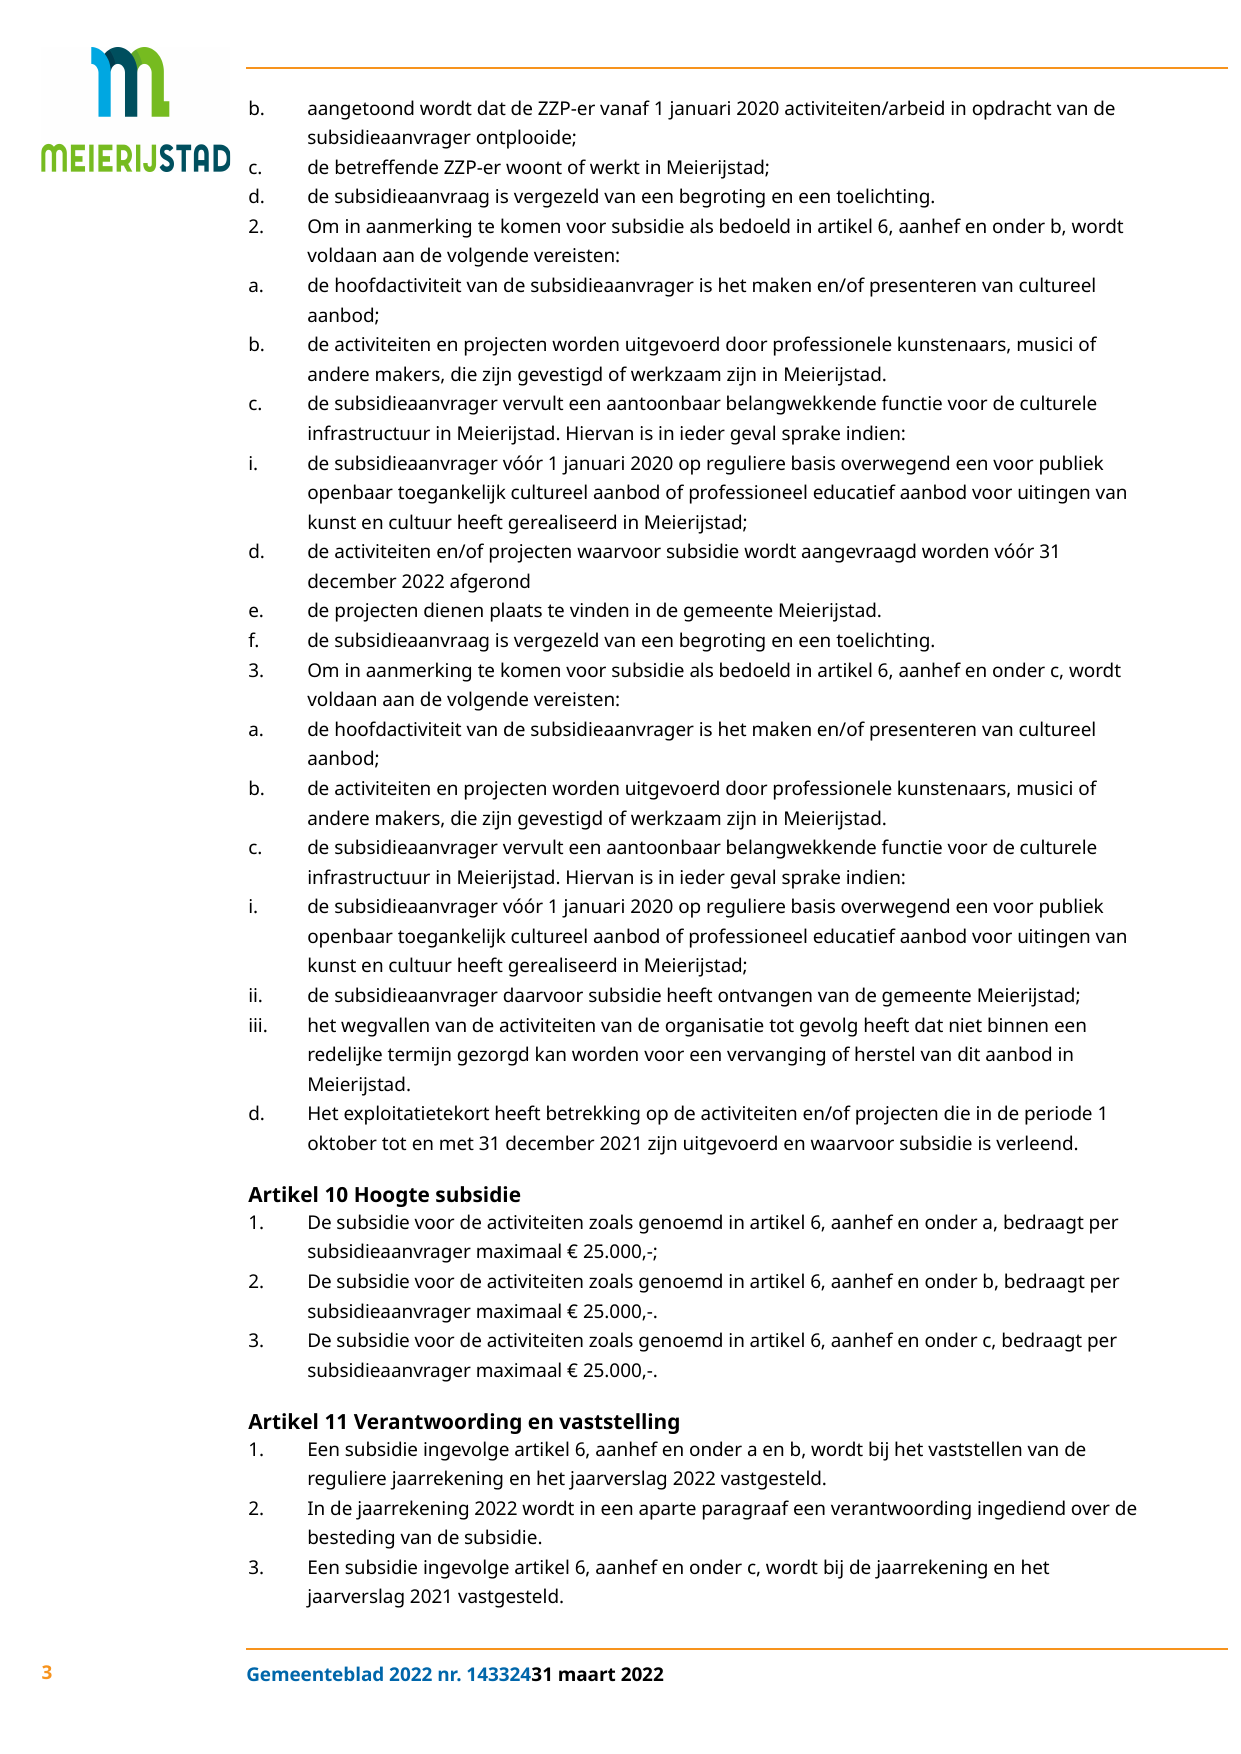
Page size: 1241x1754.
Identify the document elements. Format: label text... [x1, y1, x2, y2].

list Het exploitatietekort heeft betrekking op de activiteiten en/of projecten die in de periode 1 oktober tot en met 31 december 2021 zijn uitgevoerd en waarvoor subsidie is verleend. [248, 1101, 1152, 1156]
list de subsidieaanvraag is vergezeld van een begroting en een toelichting. [248, 183, 1152, 209]
text Artikel 11 Verantwoording en vaststelling [248, 1407, 1152, 1436]
list het wegvallen van de activiteiten van de organisatie tot gevolg heeft dat niet binnen een redelijke termijn gezorgd kan worden voor een vervanging of herstel van dit aanbod in Meierijstad. [248, 1012, 1152, 1097]
list de hoofdactiviteit van de subsidieaanvrager is het maken en/of presenteren van cultureel aanbod; [248, 272, 1152, 328]
list de subsidieaanvrager vervult een aantoonbaar belangwekkende functie voor de culturele infrastructuur in Meierijstad. Hiervan is in ieder geval sprake indien: [248, 391, 1152, 446]
list de hoofdactiviteit van de subsidieaanvrager is het maken en/of presenteren van cultureel aanbod; [248, 716, 1152, 771]
list Een subsidie ingevolge artikel 6, aanhef en onder c, wordt bij de jaarrekening en het jaarverslag 2021 vastgesteld. [248, 1554, 1152, 1609]
list Een subsidie ingevolge artikel 6, aanhef en onder a en b, wordt bij het vaststellen van de reguliere jaarrekening en het jaarverslag 2022 vastgesteld. [248, 1436, 1152, 1491]
list de activiteiten en projecten worden uitgevoerd door professionele kunstenaars, musici of andere makers, die zijn gevestigd of werkzaam zijn in Meierijstad. [248, 775, 1152, 831]
list de activiteiten en/of projecten waarvoor subsidie wordt aangevraagd worden vóór 31 december 2022 afgerond [248, 538, 1152, 594]
list In de jaarrekening 2022 wordt in een aparte paragraaf een verantwoording ingediend over de besteding van de subsidie. [248, 1495, 1152, 1550]
list De subsidie voor de activiteiten zoals genoemd in artikel 6, aanhef en onder a, bedraagt per subsidieaanvrager maximaal € 25.000,-; [248, 1209, 1152, 1264]
list De subsidie voor de activiteiten zoals genoemd in artikel 6, aanhef en onder c, bedraagt per subsidieaanvrager maximaal € 25.000,-. [248, 1327, 1152, 1383]
list de activiteiten en projecten worden uitgevoerd door professionele kunstenaars, musici of andere makers, die zijn gevestigd of werkzaam zijn in Meierijstad. [248, 331, 1152, 387]
list de betreffende ZZP-er woont of werkt in Meierijstad; [248, 154, 1152, 180]
list de subsidieaanvrager vóór 1 januari 2020 op reguliere basis overwegend een voor publiek openbaar toegankelijk cultureel aanbod of professioneel educatief aanbod voor uitingen van kunst en cultuur heeft gerealiseerd in Meierijstad; [248, 893, 1152, 978]
list aangetoond wordt dat de ZZP-er vanaf 1 januari 2020 activiteiten/arbeid in opdracht van de subsidieaanvrager ontplooide; [248, 95, 1152, 150]
list de subsidieaanvrager daarvoor subsidie heeft ontvangen van de gemeente Meierijstad; [248, 982, 1152, 1008]
list de projecten dienen plaats te vinden in de gemeente Meierijstad. [248, 598, 1152, 623]
list Om in aanmerking te komen voor subsidie als bedoeld in artikel 6, aanhef en onder b, wordt voldaan aan de volgende vereisten: [248, 213, 1152, 268]
picture [41, 47, 231, 172]
text Artikel 10 Hoogte subsidie [248, 1181, 1152, 1209]
list de subsidieaanvrager vervult een aantoonbaar belangwekkende functie voor de culturele infrastructuur in Meierijstad. Hiervan is in ieder geval sprake indien: [248, 834, 1152, 890]
list de subsidieaanvraag is vergezeld van een begroting en een toelichting. [248, 627, 1152, 653]
list De subsidie voor de activiteiten zoals genoemd in artikel 6, aanhef en onder b, bedraagt per subsidieaanvrager maximaal € 25.000,-. [248, 1268, 1152, 1323]
list Om in aanmerking te komen voor subsidie als bedoeld in artikel 6, aanhef en onder c, wordt voldaan aan de volgende vereisten: [248, 657, 1152, 712]
list de subsidieaanvrager vóór 1 januari 2020 op reguliere basis overwegend een voor publiek openbaar toegankelijk cultureel aanbod of professioneel educatief aanbod voor uitingen van kunst en cultuur heeft gerealiseerd in Meierijstad; [248, 450, 1152, 535]
